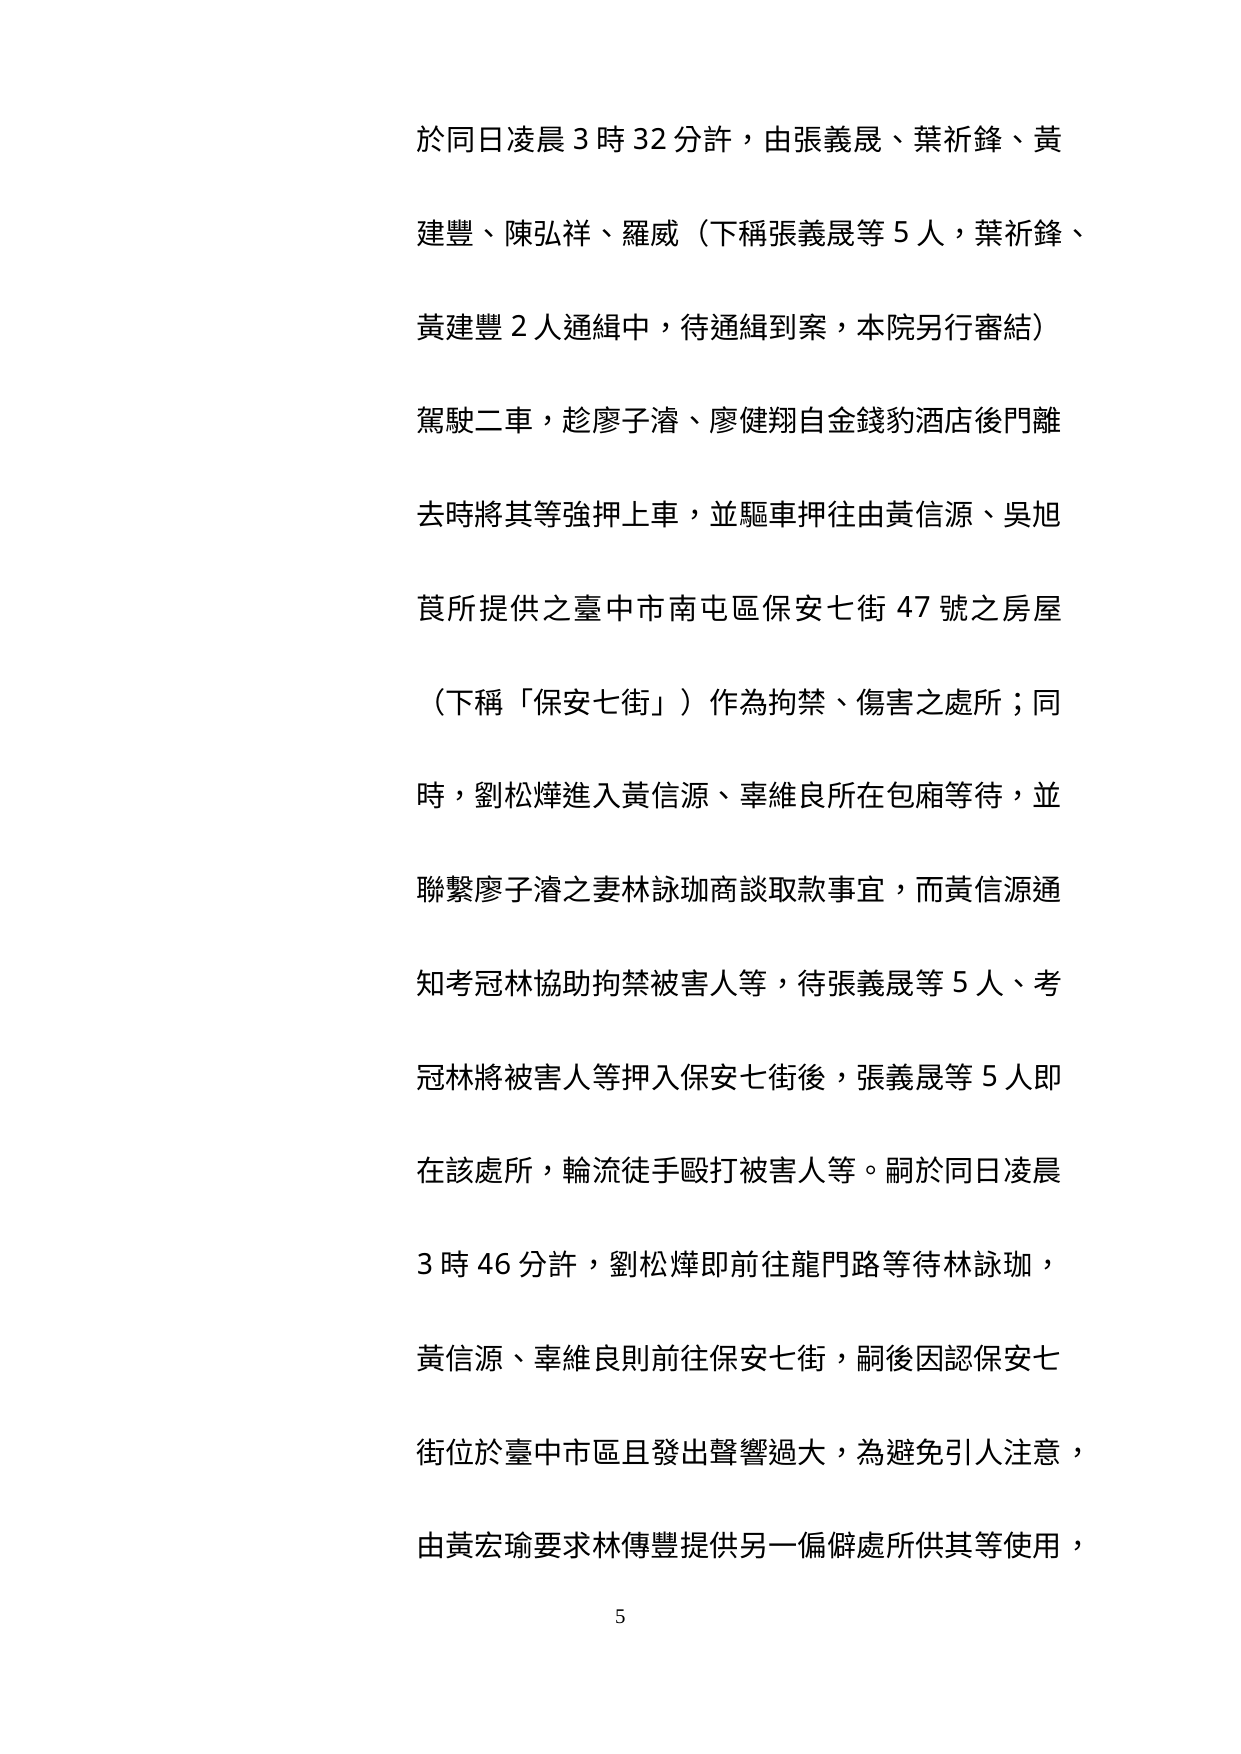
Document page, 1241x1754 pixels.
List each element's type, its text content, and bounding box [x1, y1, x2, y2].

list 在保安七街私行拘禁、傷害廖子濬、廖健翔部分：嗣於109年9月3日晚間某時，由劉松燁、黃信源、辜維良在辜維良在臺中市西屯區龍門路140號房屋（下稱龍門路），再行確認謀議內容，由劉松燁於翌（4）日凌晨，假意邀約廖子濬、廖健翔至金錢豹天上人間酒店包廂飲酒，而黃信源、辜維良則於同日凌晨某時，亦至天上人間酒店其他包廂等待。於同日凌晨3時32分許，由張義晟、葉祈鋒、黃建豐、陳弘祥、羅威（下稱張義晟等5人，葉祈鋒、黃建豐2人通緝中，待通緝到案，本院另行審結）駕駛二車，趁廖子濬、廖健翔自金錢豹酒店後門離去時將其等強押上車，並驅車押往由黃信源、吳旭莨所提供之臺中市南屯區保安七街47號之房屋（下稱「保安七街」）作為拘禁、傷害之處所；同時，劉松燁進入黃信源、辜維良所在包廂等待，並聯繫廖子濬之妻林詠珈商談取款事宜，而黃信源通知考冠林協助拘禁被害人等，待張義晟等5人、考冠林將被害人等押入保安七街後，張義晟等5人即在該處所，輪流徒手毆打被害人等。嗣於同日凌晨3時46分許，劉松燁即前往龍門路等待林詠珈，黃信源、辜維良則前往保安七街，嗣後因認保安七街位於臺中市區且發出聲響過大，為避免引人注意，由黃宏瑜要求林傳豐提供另一偏僻處所供其等使用，林傳豐即提供位於南投縣水里鄉水里路138巷7號之房屋（以下簡稱「水里現場」）作為拘禁、傷害被害人等之第二地點。於同年月4日凌晨5、6時許，張義晟等5人將廖子濬、廖健翔押往水里現場，並在水里現場徒手毆打廖子濬、廖健翔；期間內，由林傳豐提供餐食。嗣於同年月4日晚間20時許，劉松燁已透過林詠珈聯繫上廖健翔之女友李姿瑩，由李姿瑩籌得新臺幣（下同）400萬元，並約定在址設臺中市太平區大興路上之三清監樞院（下稱三清宮廟）交款。 [336, 96, 1063, 1565]
